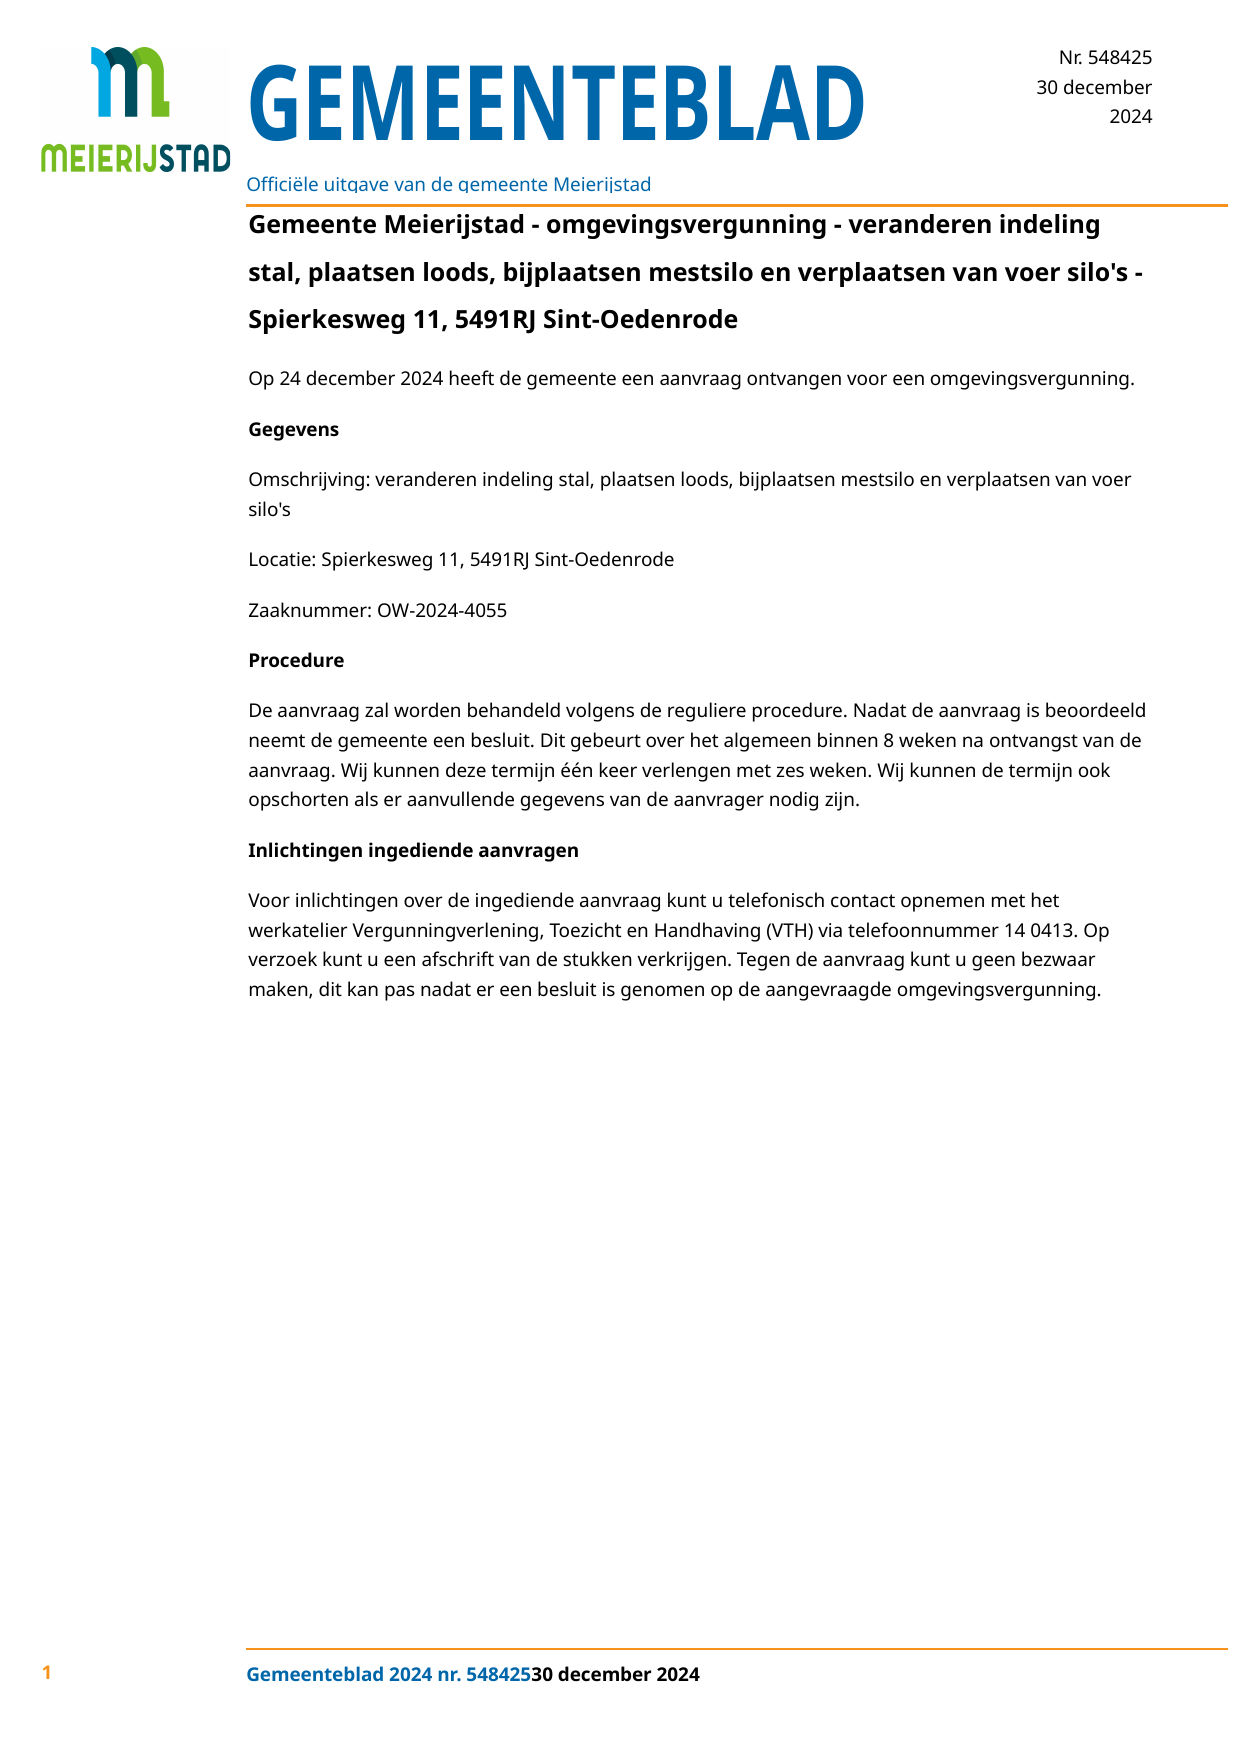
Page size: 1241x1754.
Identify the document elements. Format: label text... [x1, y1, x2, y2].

text Zaaknummer: OW-2024-4055 [248, 597, 1152, 622]
text Locatie: Spierkesweg 11, 5491RJ Sint-Oedenrode [248, 546, 1152, 572]
text Gemeente Meierijstad - omgevingsvergunning - veranderen indeling stal, plaatsen loods, bijplaatsen mestsilo en verplaatsen van voer silo's - Spierkesweg 11, 5491RJ Sint-Oedenrode [248, 207, 1152, 336]
text Procedure [248, 647, 1152, 673]
text Gegevens [248, 416, 1152, 442]
text Voor inlichtingen over de ingediende aanvraag kunt u telefonisch contact opnemen met het werkatelier Vergunningverlening, Toezicht en Handhaving (VTH) via telefoonnummer 14 0413. Op verzoek kunt u een afschrift van de stukken verkrijgen. Tegen de aanvraag kunt u geen bezwaar maken, dit kan pas nadat er een besluit is genomen op de aangevraagde omgevingsvergunning. [248, 887, 1152, 1002]
text Omschrijving: veranderen indeling stal, plaatsen loods, bijplaatsen mestsilo en verplaatsen van voer silo's [248, 466, 1152, 522]
text Op 24 december 2024 heeft de gemeente een aanvraag ontvangen voor een omgevingsvergunning. [248, 366, 1152, 391]
picture [41, 47, 231, 172]
text De aanvraag zal worden behandeld volgens de reguliere procedure. Nadat de aanvraag is beoordeeld neemt de gemeente een besluit. Dit gebeurt over het algemeen binnen 8 weken na ontvangst van de aanvraag. Wij kunnen deze termijn één keer verlengen met zes weken. Wij kunnen de termijn ook opschorten als er aanvullende gegevens van de aanvrager nodig zijn. [248, 698, 1152, 812]
text Inlichtingen ingediende aanvragen [248, 837, 1152, 862]
